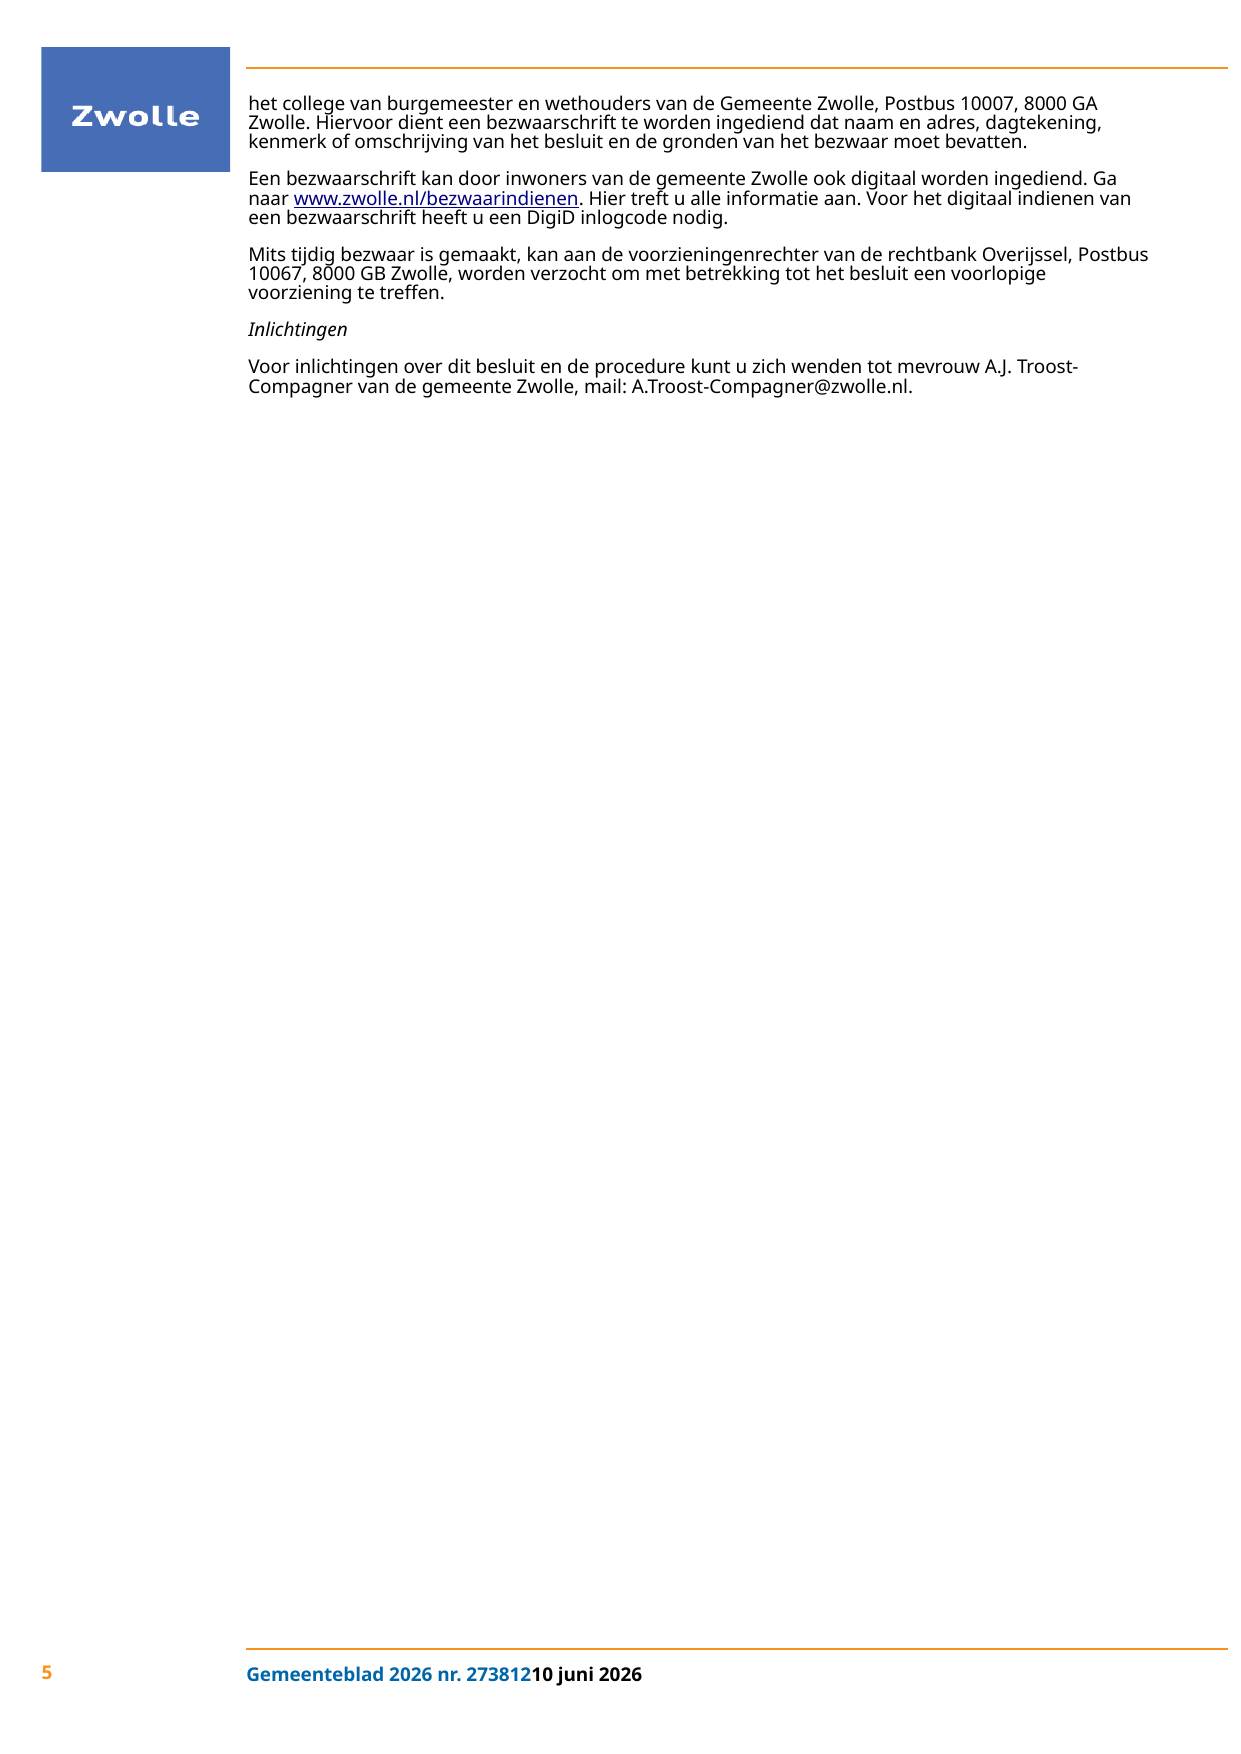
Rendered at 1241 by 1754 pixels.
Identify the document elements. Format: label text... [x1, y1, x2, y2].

text Voor inlichtingen over dit besluit en de procedure kunt u zich wenden tot mevrouw A.J. Troost-Compagner van de gemeente Zwolle, mail: A.Troost-Compagner@zwolle.nl. [248, 358, 1152, 397]
text het college van burgemeester en wethouders van de Gemeente Zwolle, Postbus 10007, 8000 GA Zwolle. Hiervoor dient een bezwaarschrift te worden ingediend dat naam en adres, dagtekening, kenmerk of omschrijving van het besluit en de gronden van het bezwaar moet bevatten. [248, 95, 1152, 153]
picture [41, 47, 231, 172]
text Inlichtingen [248, 321, 1152, 341]
text Mits tijdig bezwaar is gemaakt, kan aan de voorzieningenrechter van de rechtbank Overijssel, Postbus 10067, 8000 GB Zwolle, worden verzocht om met betrekking tot het besluit een voorlopige voorziening te treffen. [248, 246, 1152, 304]
text Een bezwaarschrift kan door inwoners van de gemeente Zwolle ook digitaal worden ingediend. Ga naar www.zwolle.nl/bezwaarindienen. Hier treft u alle informatie aan. Voor het digitaal indienen van een bezwaarschrift heeft u een DigiD inlogcode nodig. [248, 170, 1152, 228]
